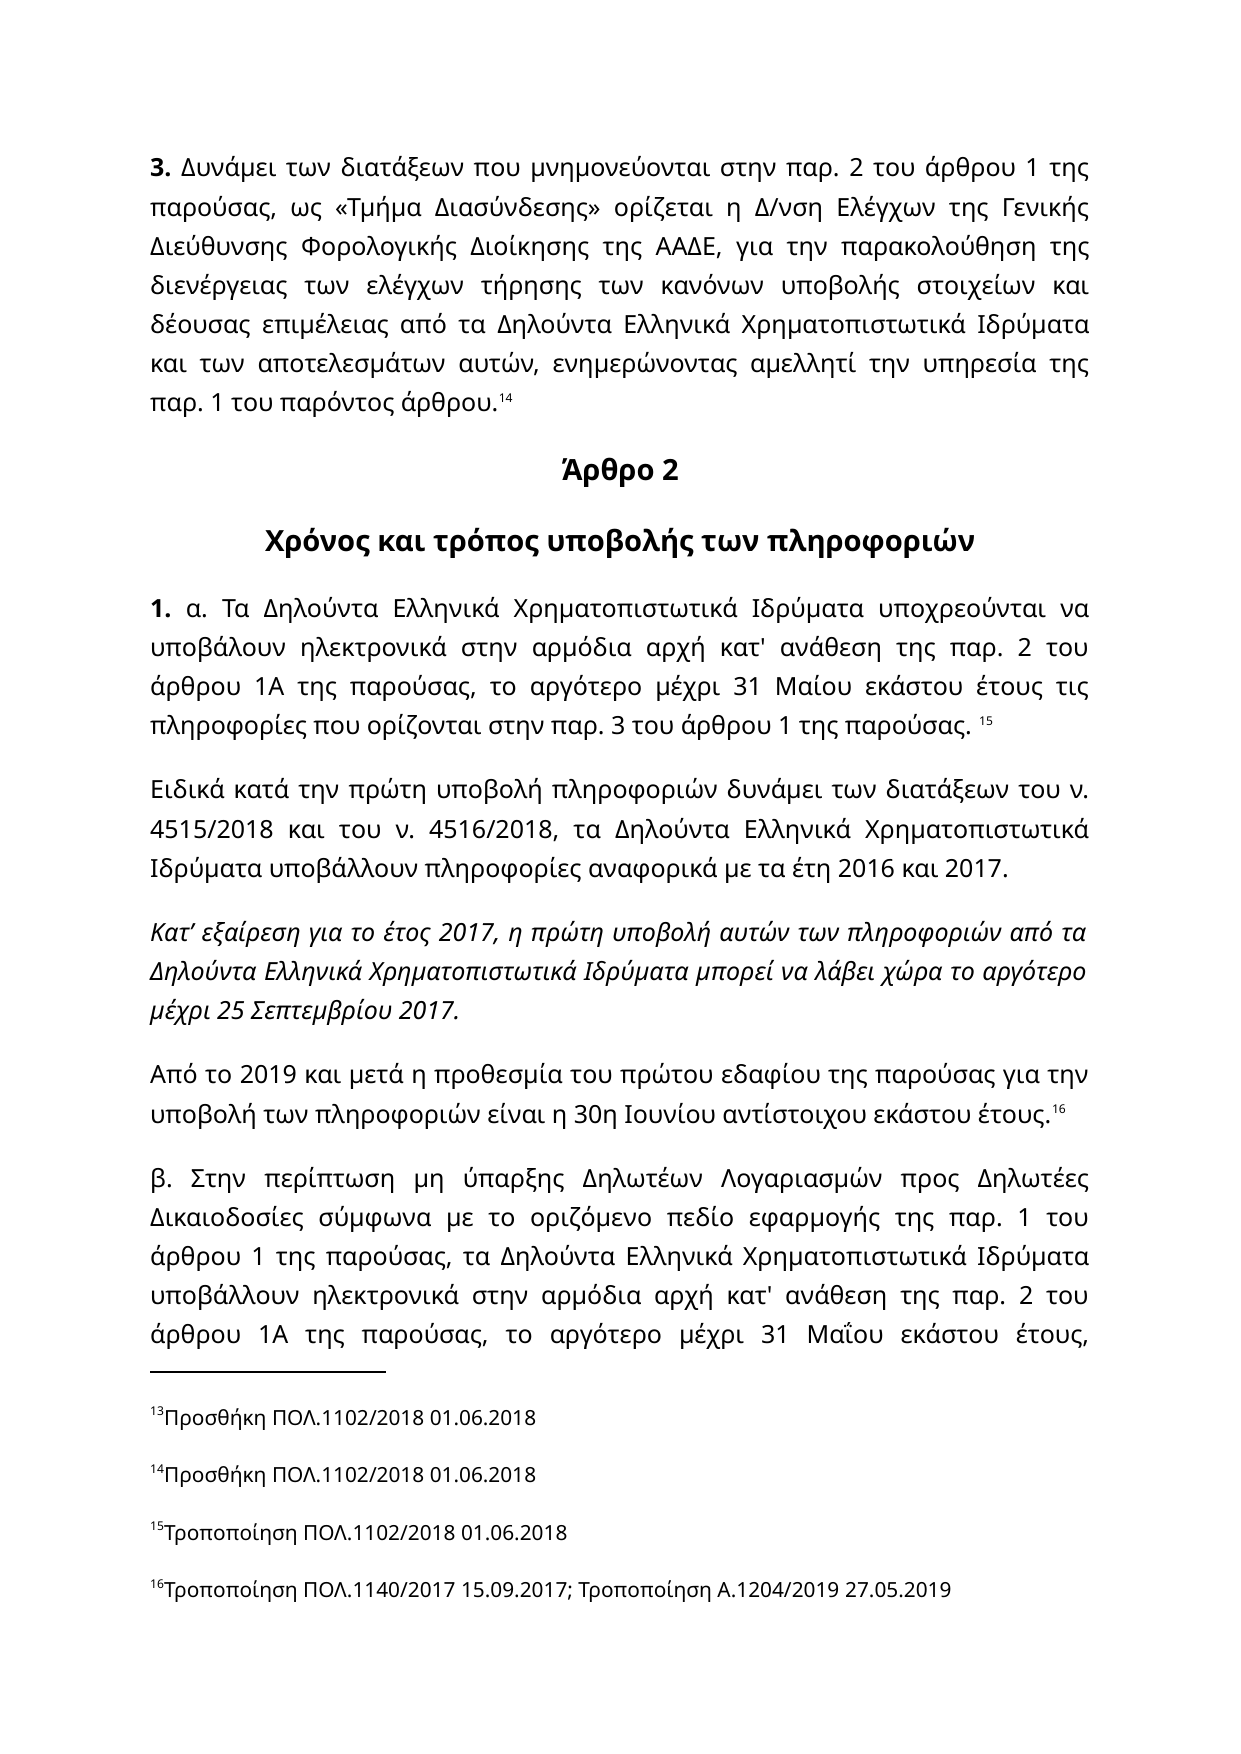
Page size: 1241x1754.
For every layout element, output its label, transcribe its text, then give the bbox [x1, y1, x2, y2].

text Προσθήκη ΠΟΛ.1102/2018 01.06.2018 [150, 1460, 1090, 1489]
text Από το 2019 και μετά η προθεσμία του πρώτου εδαφίου της παρούσας για την υποβολή των πληροφοριών είναι η 30η Ιουνίου αντίστοιχου εκάστου έτους. [150, 1057, 1090, 1130]
text Κατ’ εξαίρεση για το έτος 2017, η πρώτη υποβολή αυτών των πληροφοριών από τα Δηλούντα Ελληνικά Χρηματοπιστωτικά Ιδρύματα μπορεί να λάβει χώρα το αργότερο μέχρι 25 Σεπτεμβρίου 2017. [150, 914, 1090, 1027]
text Ειδικά κατά την πρώτη υποβολή πληροφοριών δυνάμει των διατάξεων του ν. 4515/2018 και του ν. 4516/2018, τα Δηλούντα Ελληνικά Χρηματοπιστωτικά Ιδρύματα υποβάλλουν πληροφορίες αναφορικά με τα έτη 2016 και 2017. [150, 772, 1090, 884]
text Προσθήκη ΠΟΛ.1102/2018 01.06.2018 [150, 1403, 1090, 1431]
text 1. α. Τα Δηλούντα Ελληνικά Χρηματοπιστωτικά Ιδρύματα υποχρεούνται να υποβάλουν ηλεκτρονικά στην αρμόδια αρχή κατ' ανάθεση της παρ. 2 του άρθρου 1Α της παρούσας, το αργότερο μέχρι 31 Μαίου εκάστου έτους τις πληροφορίες που ορίζονται στην παρ. 3 του άρθρου 1 της παρούσας. [150, 590, 1090, 742]
text 3. Δυνάμει των διατάξεων που μνημονεύονται στην παρ. 2 του άρθρου 1 της παρούσας, ως «Τμήμα Διασύνδεσης» ορίζεται η Δ/νση Ελέγχων της Γενικής Διεύθυνσης Φορολογικής Διοίκησης της ΑΑΔΕ, για την παρακολούθηση της διενέργειας των ελέγχων τήρησης των κανόνων υποβολής στοιχείων και δέουσας επιμέλειας από τα Δηλούντα Ελληνικά Χρηματοπιστωτικά Ιδρύματα και των αποτελεσμάτων αυτών, ενημερώνοντας αμελλητί την υπηρεσία της παρ. 1 του παρόντος άρθρου. [150, 150, 1090, 419]
subtitle Χρόνος και τρόπος υποβολής των πληροφοριών [150, 520, 1090, 559]
text β. Στην περίπτωση μη ύπαρξης Δηλωτέων Λογαριασμών προς Δηλωτέες Δικαιοδοσίες σύμφωνα με το οριζόμενο πεδίο εφαρμογής της παρ. 1 του άρθρου 1 της παρούσας, τα Δηλούντα Ελληνικά Χρηματοπιστωτικά Ιδρύματα υποβάλλουν ηλεκτρονικά στην αρμόδια αρχή κατ' ανάθεση της παρ. 2 του άρθρου 1Α της παρούσας, το αργότερο μέχρι 31 Μαΐου εκάστου έτους, [150, 1160, 1090, 1351]
subtitle Άρθρο 2 [150, 449, 1090, 489]
text Τροποποίηση ΠΟΛ.1140/2017 15.09.2017; Τροποποίηση Α.1204/2019 27.05.2019 [150, 1576, 1090, 1604]
text Τροποποίηση ΠΟΛ.1102/2018 01.06.2018 [150, 1518, 1090, 1546]
